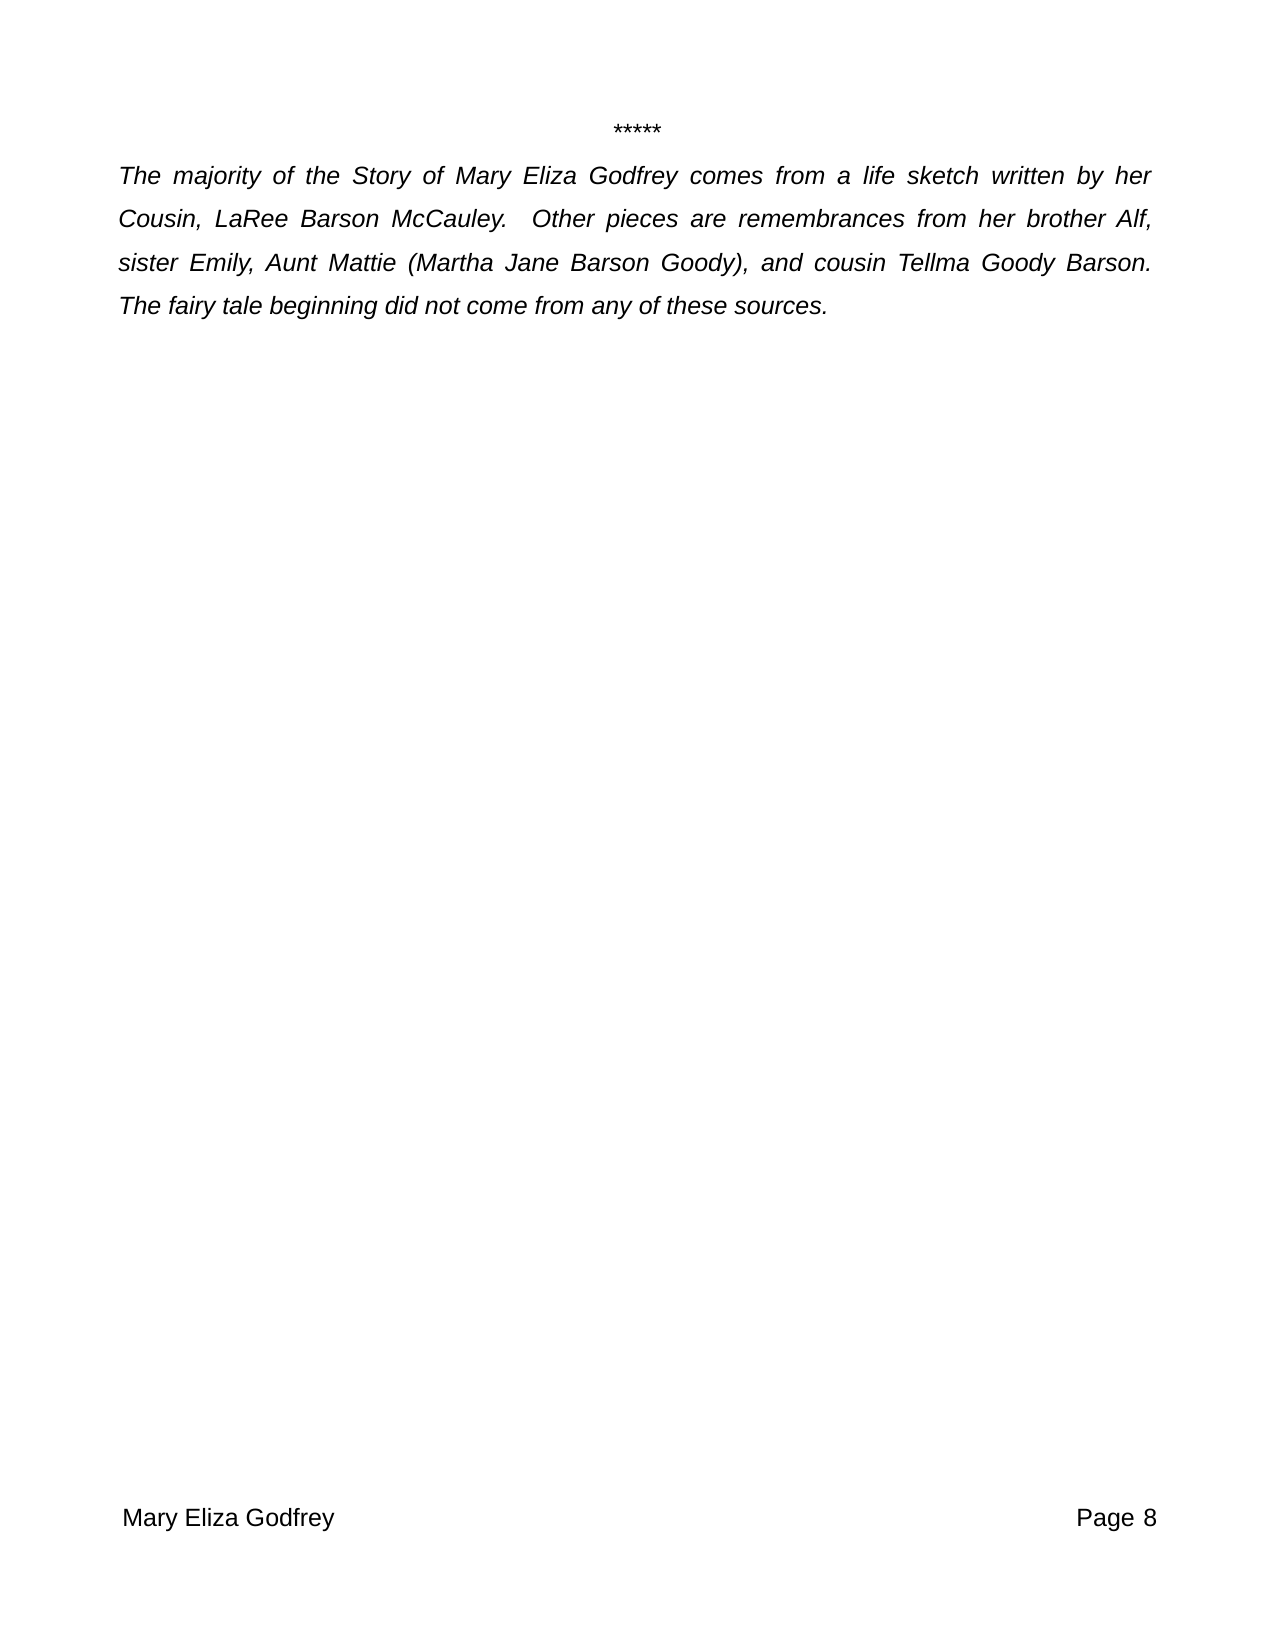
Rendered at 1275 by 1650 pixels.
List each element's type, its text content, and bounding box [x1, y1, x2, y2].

text ***** [118, 118, 1157, 147]
text The majority of the Story of Mary Eliza Godfrey comes from a life sketch written by her Cousin, LaRee Barson McCauley. Other pieces are remembrances from her brother Alf, sister Emily, Aunt Mattie (Martha Jane Barson Goody), and cousin Tellma Goody Barson. The fairy tale beginning did not come from any of these sources. [118, 161, 1157, 319]
